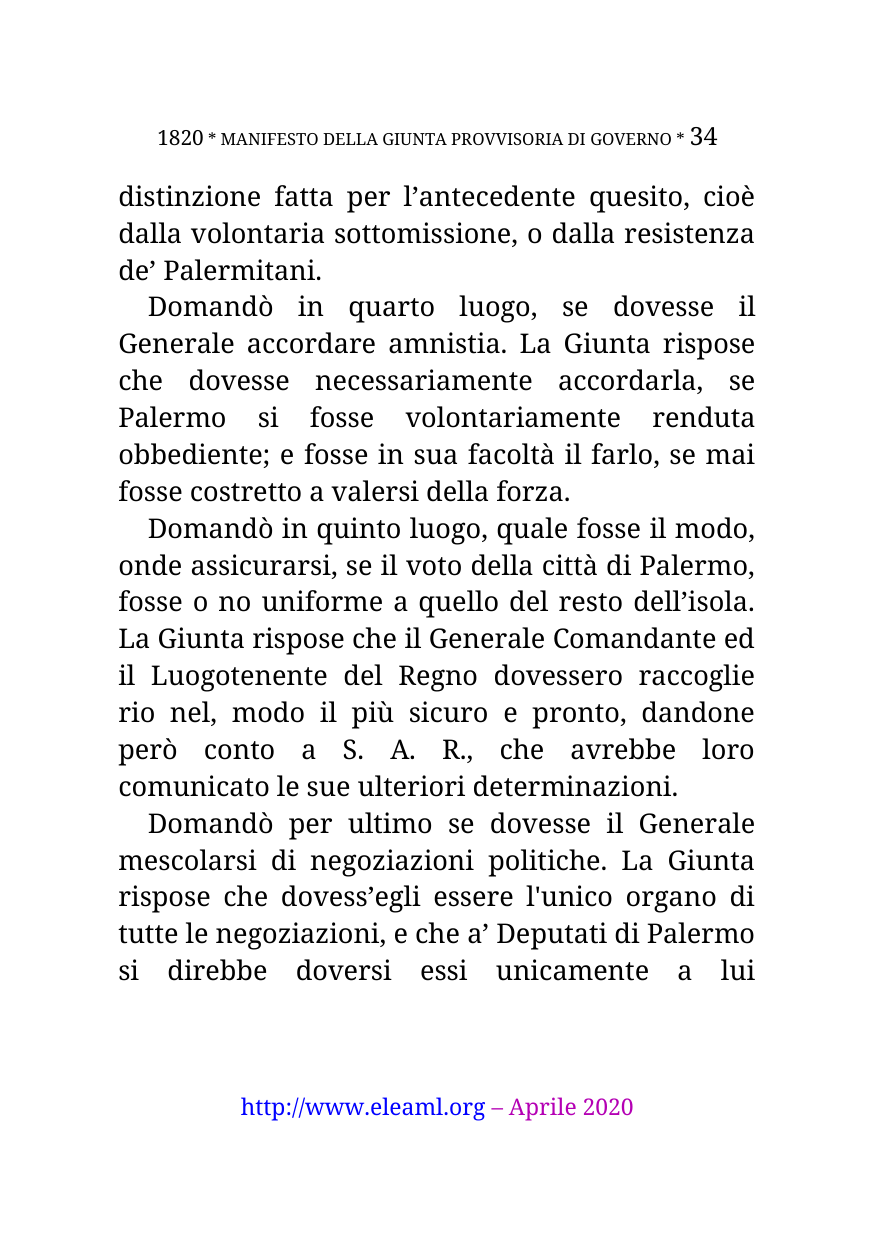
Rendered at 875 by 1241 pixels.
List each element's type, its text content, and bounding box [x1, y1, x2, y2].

text Domandò in quarto luogo, se dovesse il Generale accordare amnistia. La Giunta rispose che dovesse necessariamente accordarla, se Palermo si fosse volontariamente renduta obbediente; e fosse in sua facoltà il farlo, se mai fosse costretto a valersi della forza. [118, 288, 756, 509]
text distinzione fatta per l’antecedente quesito, cioè dalla volontaria sottomissione, o dalla resistenza de’ Palermitani. [118, 177, 756, 288]
text Domandò per ultimo se dovesse il Generale mescolarsi di negoziazioni politiche. La Giunta rispose che dovess’egli essere l'unico organo di tutte le negoziazioni, e che a’ Deputati di Palermo si direbbe doversi essi unicamente a lui [118, 804, 756, 988]
text Domandò in quinto luogo, quale fosse il modo, onde assicurarsi, se il voto della città di Palermo, fosse o no uniforme a quello del resto dell’isola. La Giunta rispose che il Generale Comandante ed il Luogotenente del Regno dovessero raccoglie rio nel, modo il più sicuro e pronto, dandone però conto a S. A. R., che avrebbe loro comunicato le sue ulteriori determinazioni. [118, 509, 756, 804]
